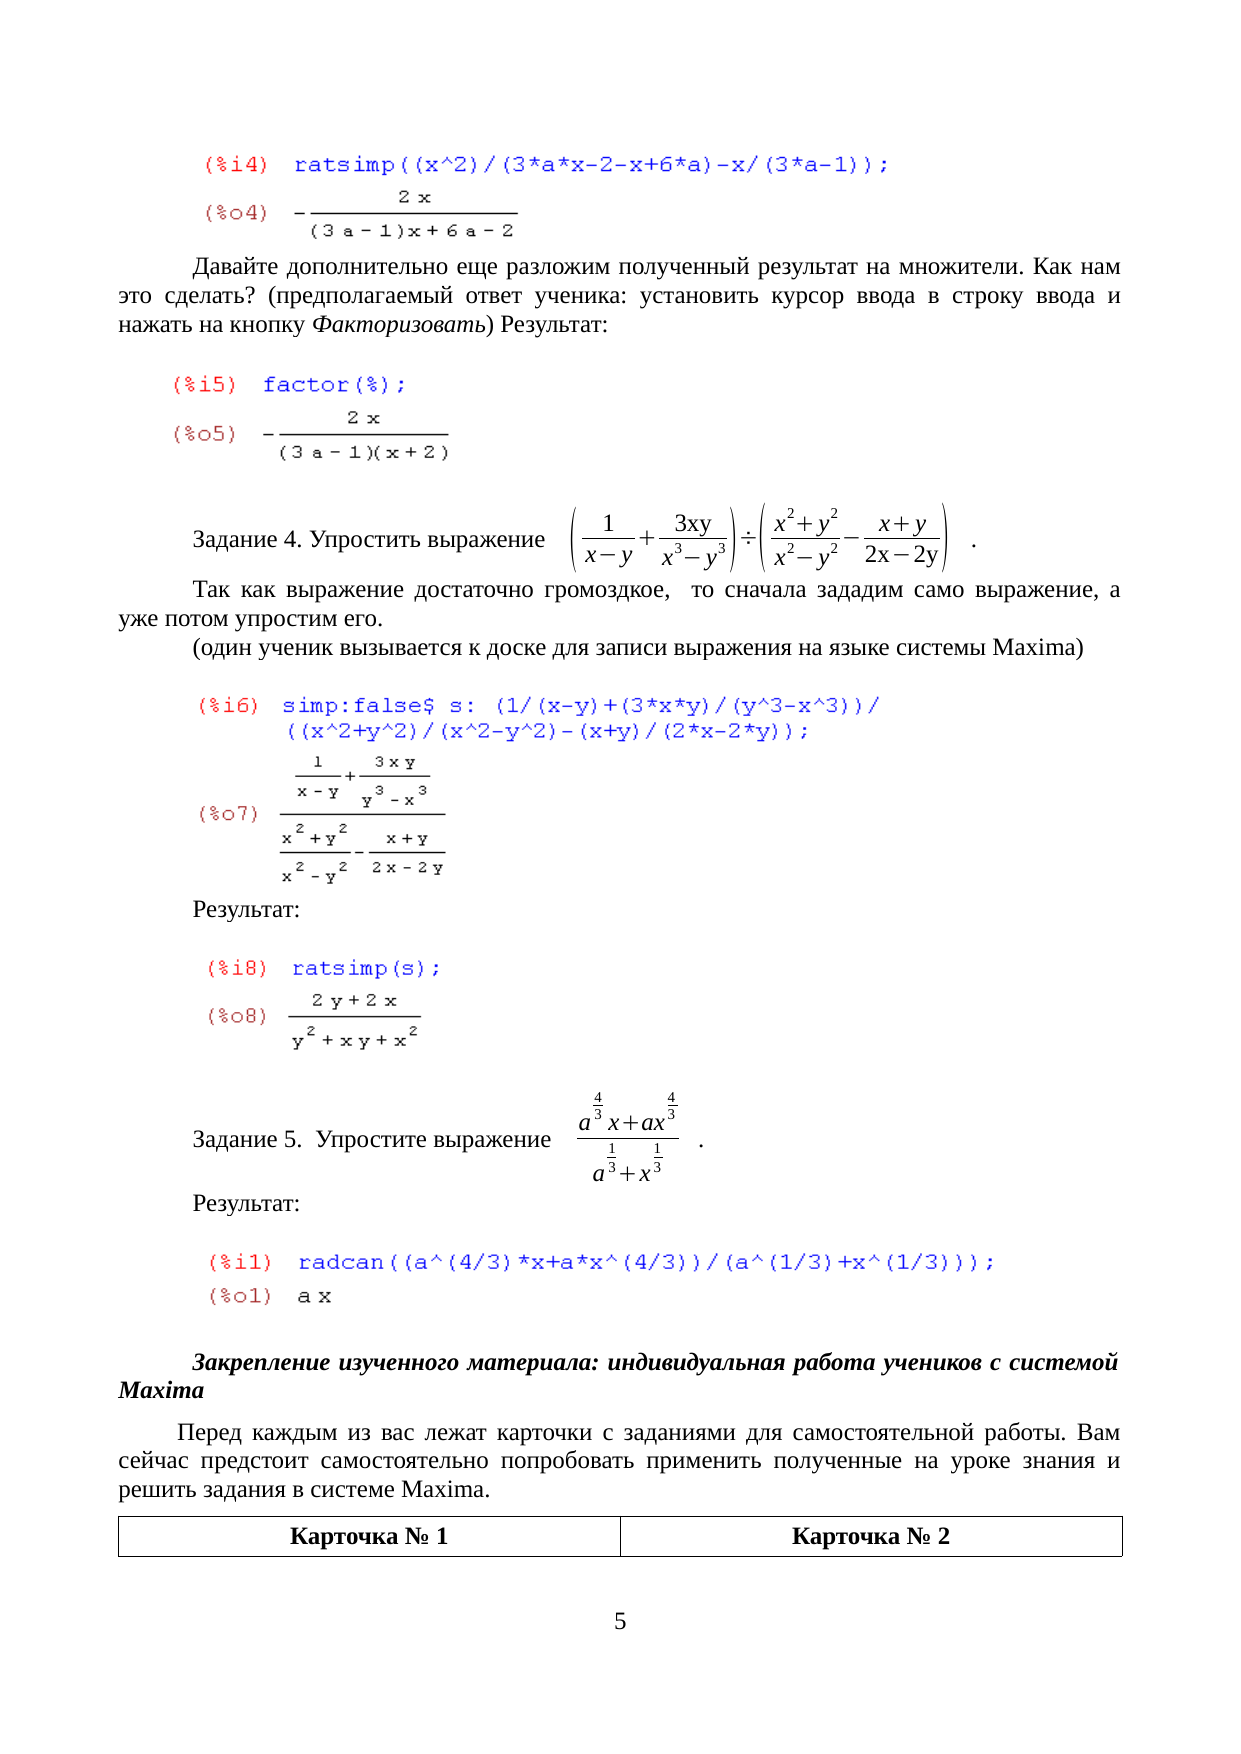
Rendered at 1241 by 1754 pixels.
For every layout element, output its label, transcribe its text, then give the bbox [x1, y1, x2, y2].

text Задание 4. Упростить выражение . [118, 502, 1122, 574]
picture [200, 922, 453, 1060]
text Так как выражение достаточно громоздкое, то сначала зададим само выражение, а уже потом упростим его. [118, 574, 1122, 632]
table_header Карточка № 2 Задание 1: Упростите выражение Задание 2. Разложите на множители Задание 3. Раскройте скобки и приведите подобные слагаемые Задание 4. Упростите выражение Задание 5. Упростите выражение [621, 1517, 1122, 1556]
text Результат: [118, 1188, 1122, 1217]
picture [165, 337, 456, 474]
text Результат: [118, 661, 1122, 922]
picture [192, 660, 905, 894]
picture [197, 118, 902, 252]
text Давайте дополнительно еще разложим полученный результат на множители. Как нам это сделать? (предполагаемый ответ ученика: установить курсор ввода в строку ввода и нажать на кнопку Факторизовать) Результат: [118, 118, 1122, 338]
text Перед каждым из вас лежат карточки с заданиями для самостоятельной работы. Вам сейчас предстоит самостоятельно попробовать применить полученные на уроке знания и решить задания в системе Maxima. [118, 1417, 1122, 1503]
text (один ученик вызывается к доске для записи выражения на языке системы Maxima) [118, 632, 1122, 661]
picture [202, 1216, 1008, 1318]
table_header Карточка № 1 Задание 1: Упростите выражение Задание 2. Разложите на множители Задание 3. Раскройте скобки и приведите подобные слагаемые Задание 4. Упростите выражение Задание 5. Упростите выражение [119, 1517, 620, 1556]
text Задание 5. Упростите выражение . [118, 1088, 1122, 1188]
text Закрепление изученного материала: индивидуальная работа учеников с системой Maxima [118, 1347, 1122, 1404]
